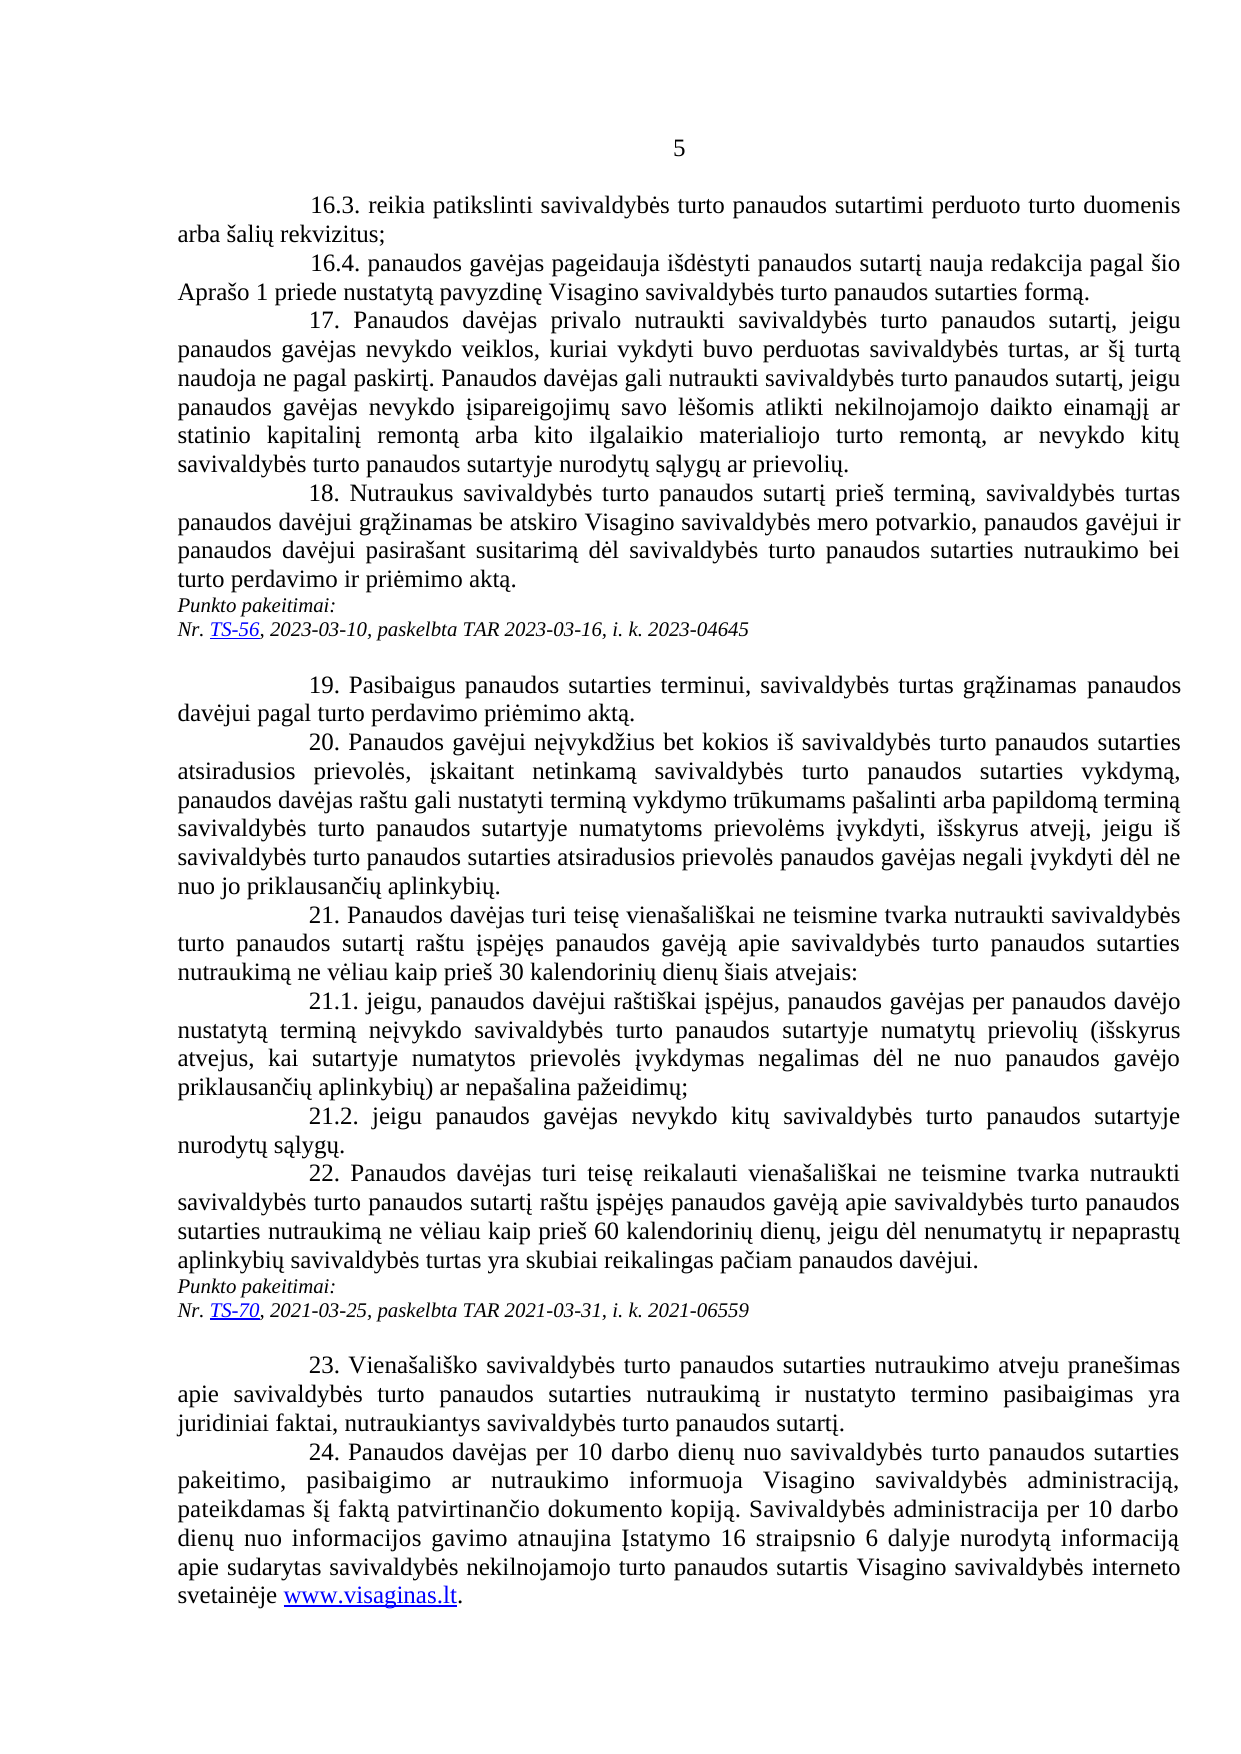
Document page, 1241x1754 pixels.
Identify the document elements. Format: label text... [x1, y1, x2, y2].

text 19. Pasibaigus panaudos sutarties terminui, savivaldybės turtas grąžinamas panaudos davėjui pagal turto perdavimo priėmimo aktą. [177, 670, 1181, 727]
text 16.3. reikia patikslinti savivaldybės turto panaudos sutartimi perduoto turto duomenis arba šalių rekvizitus; [177, 190, 1181, 248]
text 23. Vienašališko savivaldybės turto panaudos sutarties nutraukimo atveju pranešimas apie savivaldybės turto panaudos sutarties nutraukimą ir nustatyto termino pasibaigimas yra juridiniai faktai, nutraukiantys savivaldybės turto panaudos sutartį. [177, 1350, 1181, 1437]
text 22. Panaudos davėjas turi teisę reikalauti vienašališkai ne teismine tvarka nutraukti savivaldybės turto panaudos sutartį raštu įspėjęs panaudos gavėją apie savivaldybės turto panaudos sutarties nutraukimą ne vėliau kaip prieš 60 kalendorinių dienų, jeigu dėl nenumatytų ir nepaprastų aplinkybių savivaldybės turtas yra skubiai reikalingas pačiam panaudos davėjui. [177, 1158, 1181, 1273]
text 21. Panaudos davėjas turi teisę vienašališkai ne teismine tvarka nutraukti savivaldybės turto panaudos sutartį raštu įspėjęs panaudos gavėją apie savivaldybės turto panaudos sutarties nutraukimą ne vėliau kaip prieš 30 kalendorinių dienų šiais atvejais: [177, 900, 1181, 986]
text 24. Panaudos davėjas per 10 darbo dienų nuo savivaldybės turto panaudos sutarties pakeitimo, pasibaigimo ar nutraukimo informuoja Visagino savivaldybės administraciją, pateikdamas šį faktą patvirtinančio dokumento kopiją. Savivaldybės administracija per 10 darbo dienų nuo informacijos gavimo atnaujina Įstatymo 16 straipsnio 6 dalyje nurodytą informaciją apie sudarytas savivaldybės nekilnojamojo turto panaudos sutartis Visagino savivaldybės interneto svetainėje www.visaginas.lt. [177, 1437, 1181, 1609]
text Nr. TS-70, 2021-03-25, paskelbta TAR 2021-03-31, i. k. 2021-06559 [177, 1298, 1181, 1322]
text 21.2. jeigu panaudos gavėjas nevykdo kitų savivaldybės turto panaudos sutartyje nurodytų sąlygų. [177, 1101, 1181, 1158]
text Nr. TS-56, 2023-03-10, paskelbta TAR 2023-03-16, i. k. 2023-04645 [177, 617, 1181, 641]
text Punkto pakeitimai: [177, 593, 1181, 617]
text 21.1. jeigu, panaudos davėjui raštiškai įspėjus, panaudos gavėjas per panaudos davėjo nustatytą terminą neįvykdo savivaldybės turto panaudos sutartyje numatytų prievolių (išskyrus atvejus, kai sutartyje numatytos prievolės įvykdymas negalimas dėl ne nuo panaudos gavėjo priklausančių aplinkybių) ar nepašalina pažeidimų; [177, 986, 1181, 1101]
text Punkto pakeitimai: [177, 1273, 1181, 1298]
text 16.4. panaudos gavėjas pageidauja išdėstyti panaudos sutartį nauja redakcija pagal šio Aprašo 1 priede nustatytą pavyzdinę Visagino savivaldybės turto panaudos sutarties formą. [177, 248, 1181, 305]
text 18. Nutraukus savivaldybės turto panaudos sutartį prieš terminą, savivaldybės turtas panaudos davėjui grąžinamas be atskiro Visagino savivaldybės mero potvarkio, panaudos gavėjui ir panaudos davėjui pasirašant susitarimą dėl savivaldybės turto panaudos sutarties nutraukimo bei turto perdavimo ir priėmimo aktą. [177, 478, 1181, 593]
text 17. Panaudos davėjas privalo nutraukti savivaldybės turto panaudos sutartį, jeigu panaudos gavėjas nevykdo veiklos, kuriai vykdyti buvo perduotas savivaldybės turtas, ar šį turtą naudoja ne pagal paskirtį. Panaudos davėjas gali nutraukti savivaldybės turto panaudos sutartį, jeigu panaudos gavėjas nevykdo įsipareigojimų savo lėšomis atlikti nekilnojamojo daikto einamąjį ar statinio kapitalinį remontą arba kito ilgalaikio materialiojo turto remontą, ar nevykdo kitų savivaldybės turto panaudos sutartyje nurodytų sąlygų ar prievolių. [177, 305, 1181, 478]
text 20. Panaudos gavėjui neįvykdžius bet kokios iš savivaldybės turto panaudos sutarties atsiradusios prievolės, įskaitant netinkamą savivaldybės turto panaudos sutarties vykdymą, panaudos davėjas raštu gali nustatyti terminą vykdymo trūkumams pašalinti arba papildomą terminą savivaldybės turto panaudos sutartyje numatytoms prievolėms įvykdyti, išskyrus atvejį, jeigu iš savivaldybės turto panaudos sutarties atsiradusios prievolės panaudos gavėjas negali įvykdyti dėl ne nuo jo priklausančių aplinkybių. [177, 727, 1181, 900]
